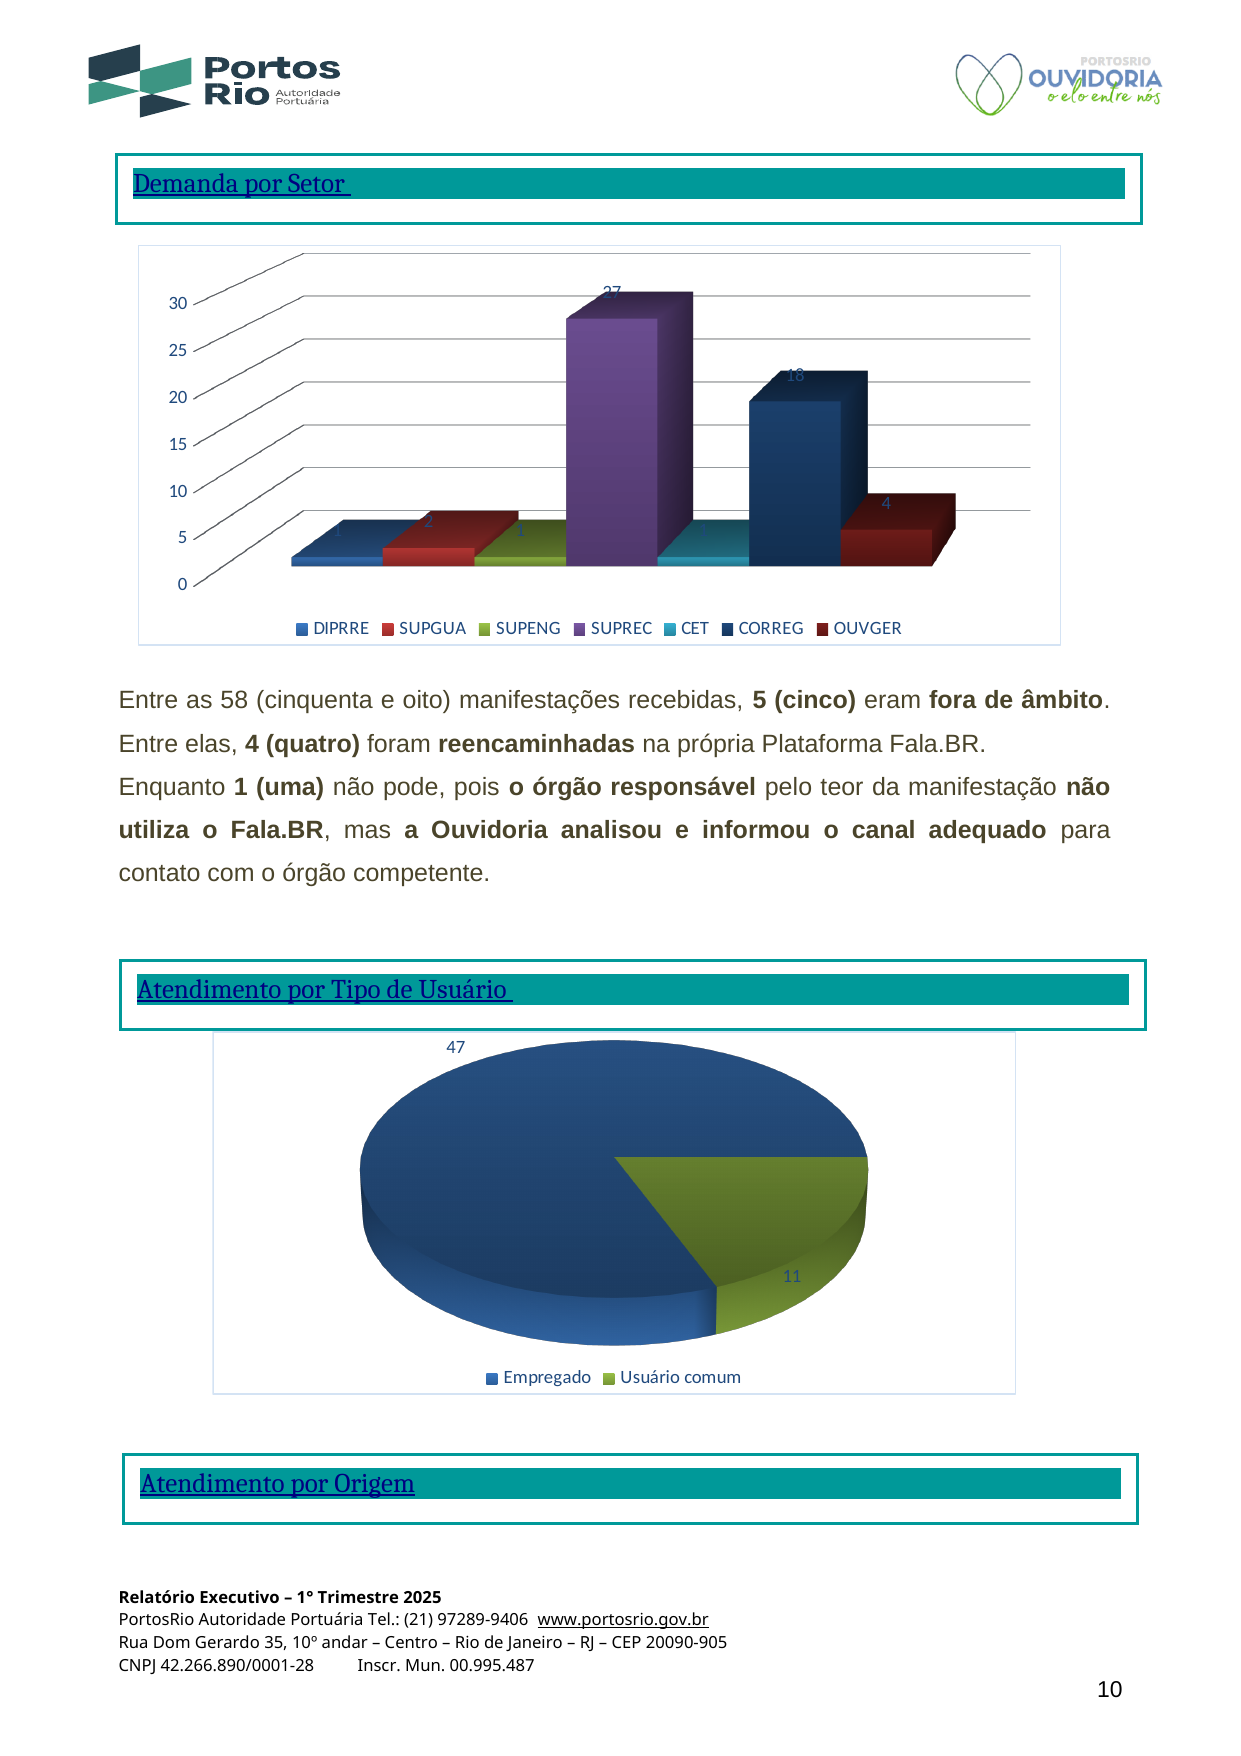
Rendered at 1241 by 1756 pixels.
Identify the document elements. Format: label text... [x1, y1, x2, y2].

text Enquanto 1 (uma) não pode, pois o órgão responsável pelo teor da manifestação não utiliza o Fala.BR, mas a Ouvidoria analisou e informou o canal adequado para contato com o órgão competente. [118, 772, 1110, 887]
text Atendimento por Tipo de Usuário [137, 974, 1129, 1005]
text Atendimento por Origem [140, 1468, 1121, 1499]
text Demanda por Setor [133, 168, 1125, 199]
text Entre as 58 (cinquenta e oito) manifestações recebidas, 5 (cinco) eram fora de âmbito. Entre elas, 4 (quatro) foram reencaminhadas na própria Plataforma Fala.BR. [118, 686, 1110, 757]
